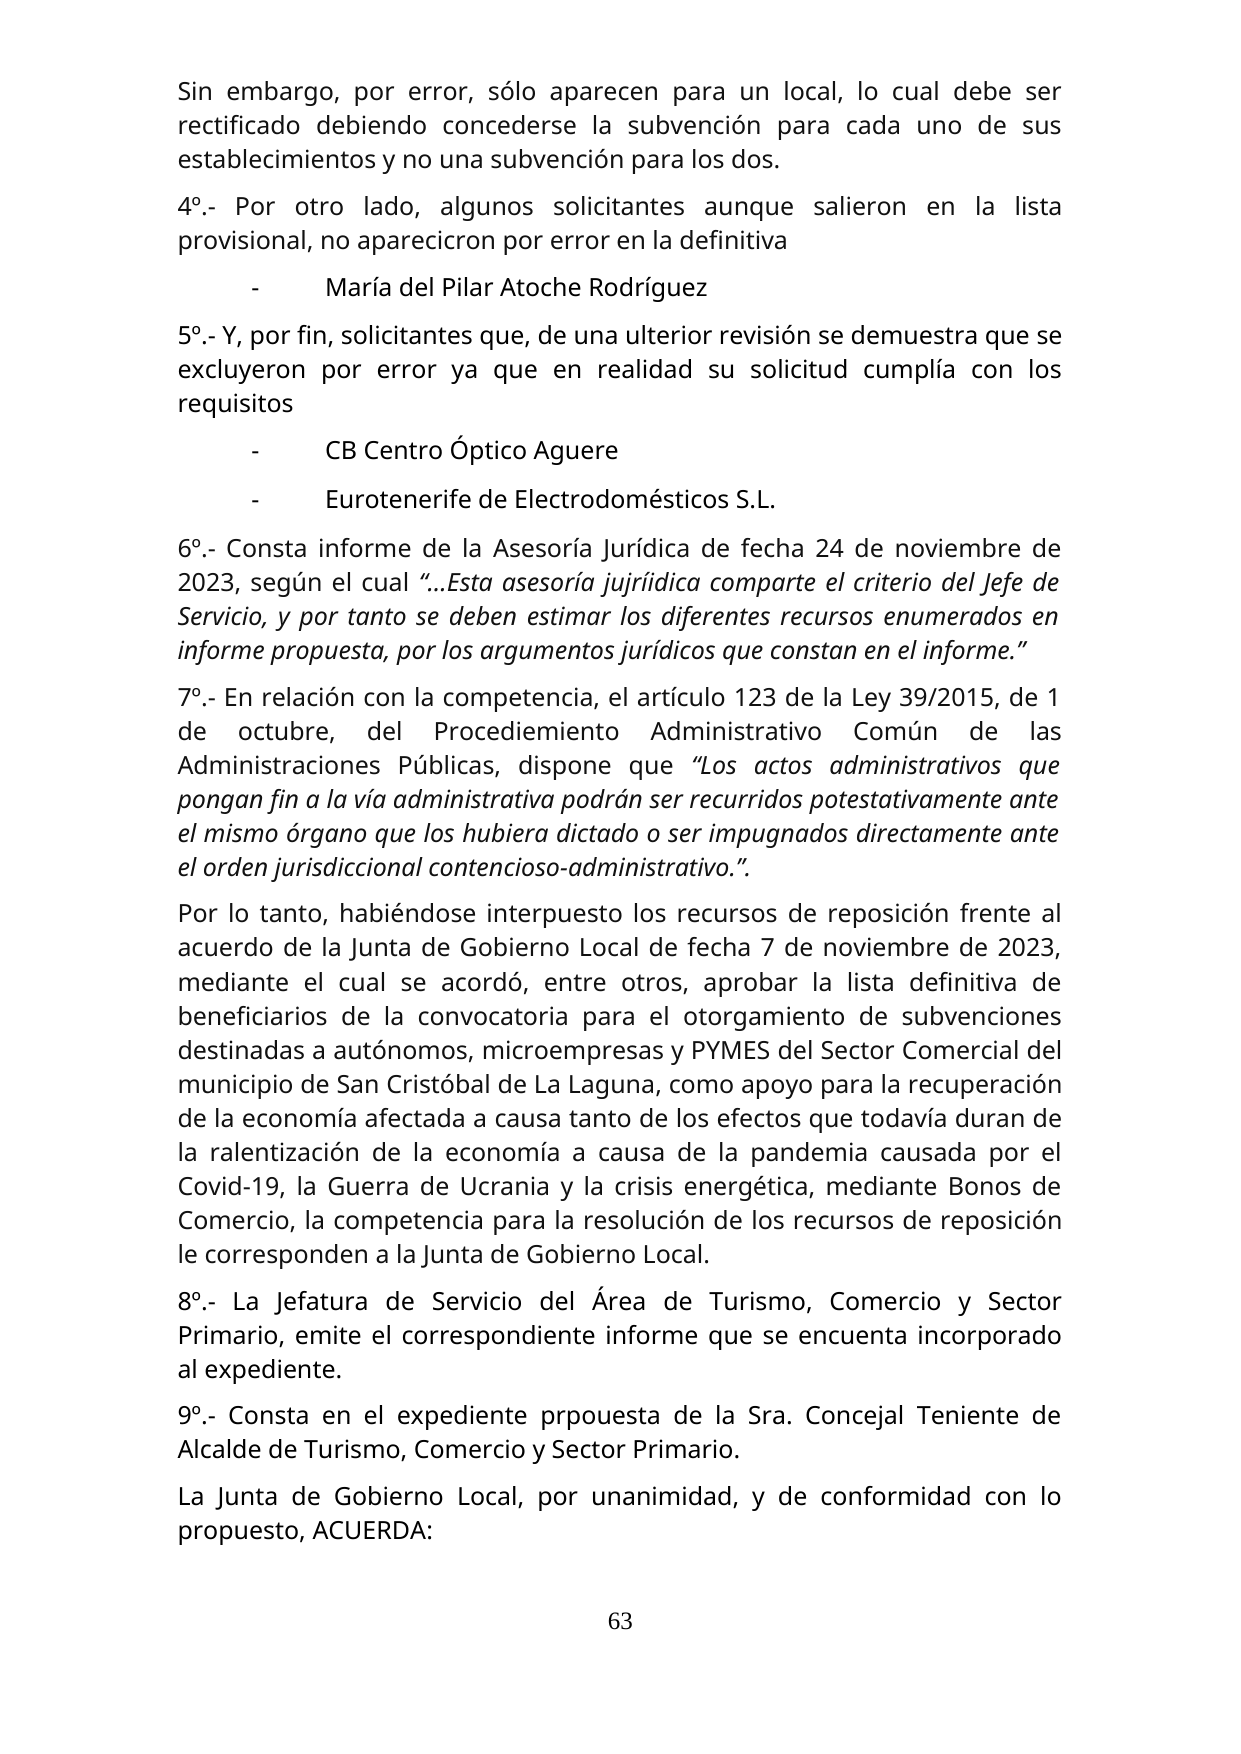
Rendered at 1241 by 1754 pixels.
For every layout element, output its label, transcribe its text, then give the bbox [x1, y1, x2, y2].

text 9º.- Consta en el expediente prpouesta de la Sra. Concejal Teniente de Alcalde de Turismo, Comercio y Sector Primario. [177, 1398, 1063, 1466]
text Por lo tanto, habiéndose interpuesto los recursos de reposición frente al acuerdo de la Junta de Gobierno Local de fecha 7 de noviembre de 2023, mediante el cual se acordó, entre otros, aprobar la lista definitiva de beneficiarios de la convocatoria para el otorgamiento de subvenciones destinadas a autónomos, microempresas y PYMES del Sector Comercial del municipio de San Cristóbal de La Laguna, como apoyo para la recuperación de la economía afectada a causa tanto de los efectos que todavía duran de la ralentización de la economía a causa de la pandemia causada por el Covid-19, la Guerra de Ucrania y la crisis energética, mediante Bonos de Comercio, la competencia para la resolución de los recursos de reposición le corresponden a la Junta de Gobierno Local. [177, 896, 1063, 1271]
text 8º.- La Jefatura de Servicio del Área de Turismo, Comercio y Sector Primario, emite el correspondiente informe que se encuenta incorporado al expediente. [177, 1283, 1063, 1385]
text 6º.- Consta informe de la Asesoría Jurídica de fecha 24 de noviembre de 2023, según el cual “…Esta asesoría jujríidica comparte el criterio del Jefe de Servicio, y por tanto se deben estimar los diferentes recursos enumerados en informe propuesta, por los argumentos jurídicos que constan en el informe.” [177, 530, 1063, 667]
text 5º.- Y, por fin, solicitantes que, de una ulterior revisión se demuestra que se excluyeron por error ya que en realidad su solicitud cumplía con los requisitos [177, 318, 1063, 420]
text Sin embargo, por error, sólo aparecen para un local, lo cual debe ser rectificado debiendo concederse la subvención para cada uno de sus establecimientos y no una subvención para los dos. [177, 74, 1063, 176]
text La Junta de Gobierno Local, por unanimidad, y de conformidad con lo propuesto, ACUERDA: [177, 1478, 1063, 1547]
list Eurotenerife de Electrodomésticos S.L. [177, 482, 1063, 516]
text 4º.- Por otro lado, algunos solicitantes aunque salieron en la lista provisional, no aparecicron por error en la definitiva [177, 188, 1063, 257]
text 7º.- En relación con la competencia, el artículo 123 de la Ley 39/2015, de 1 de octubre, del Procediemiento Administrativo Común de las Administraciones Públicas, dispone que “Los actos administrativos que pongan fin a la vía administrativa podrán ser recurridos potestativamente ante el mismo órgano que los hubiera dictado o ser impugnados directamente ante el orden jurisdiccional contencioso-administrativo.”. [177, 679, 1063, 883]
list María del Pilar Atoche Rodríguez [177, 269, 1063, 303]
list CB Centro Óptico Aguere [177, 433, 1063, 467]
